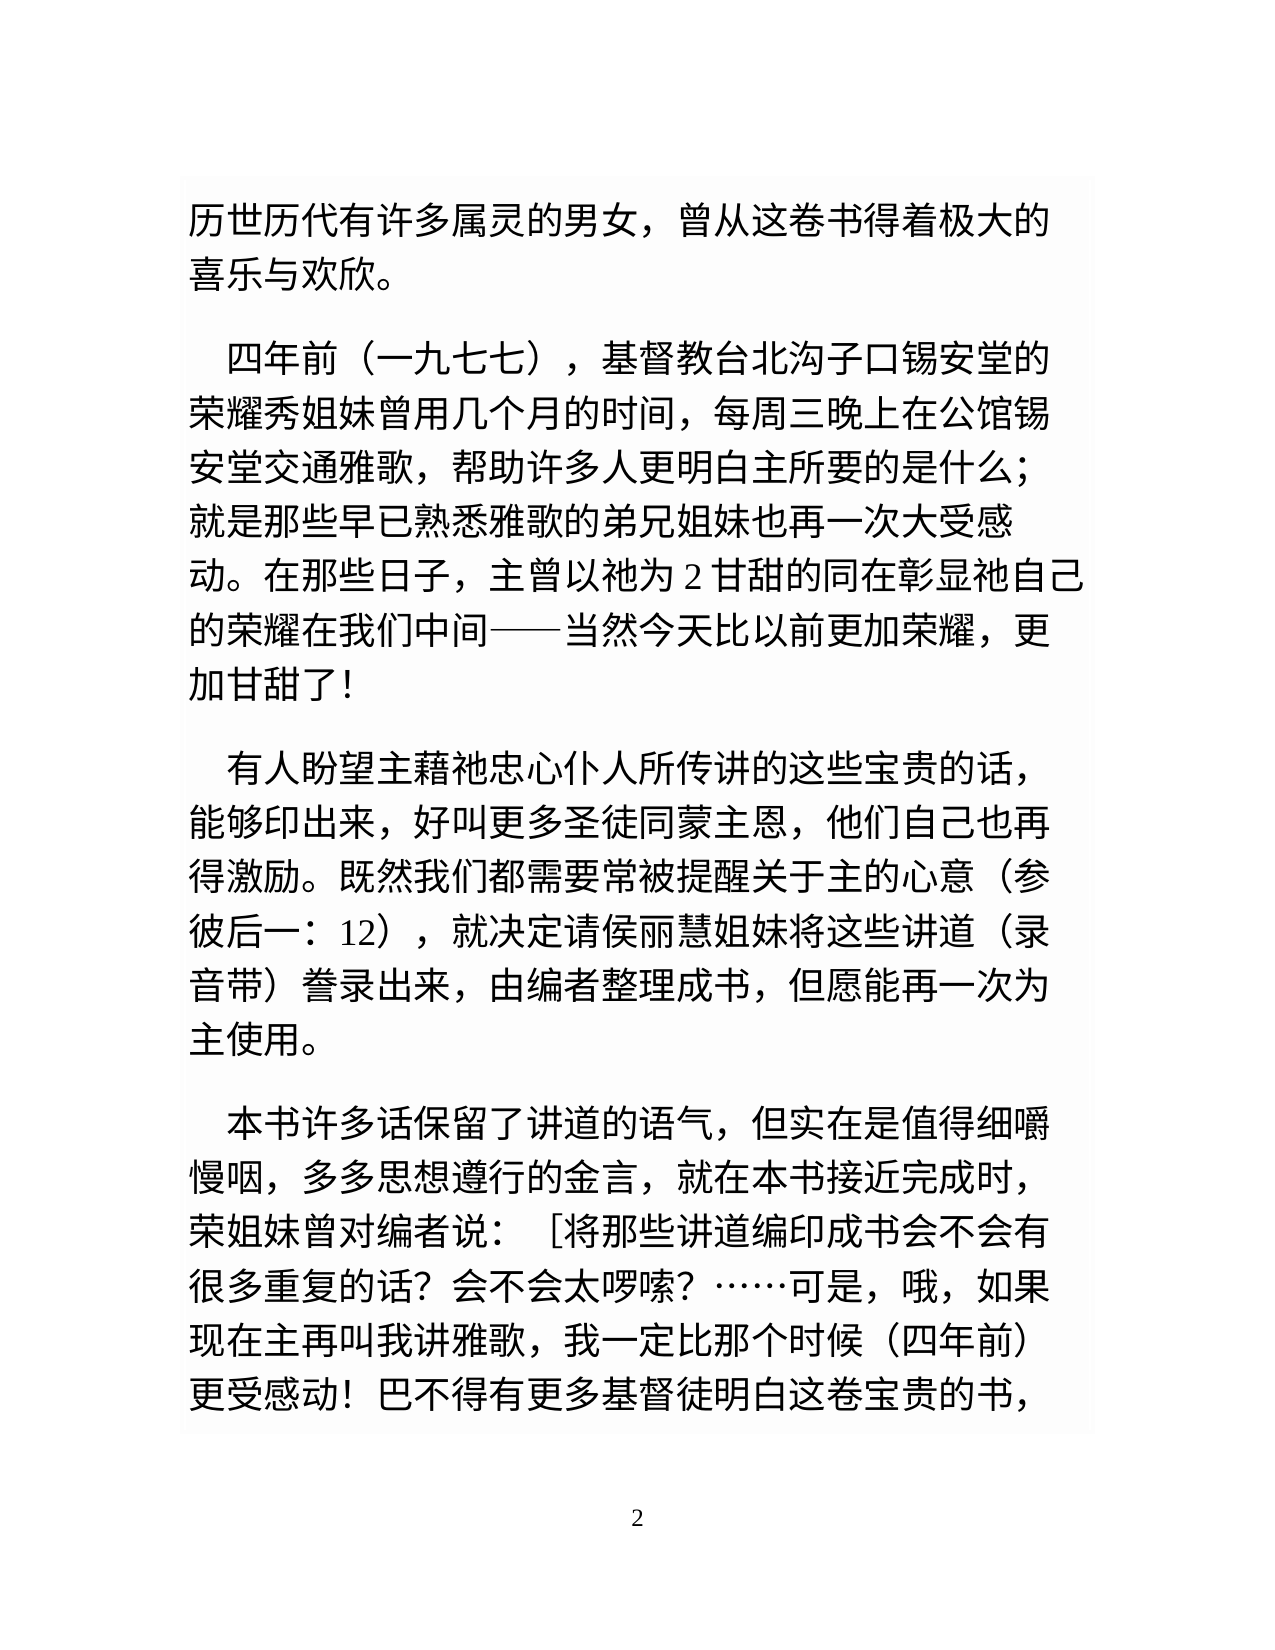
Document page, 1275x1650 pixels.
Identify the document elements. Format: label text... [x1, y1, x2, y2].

table_header 历世历代有许多属灵的男女，曾从这卷书得着极大的喜乐与欢欣。 四年前（一九七七），基督教台北沟子口锡安堂的荣耀秀姐妹曾用几个月的时间，每周三晚上在公馆锡安堂交通雅歌，帮助许多人更明白主所要的是什么；就是那些早已熟悉雅歌的弟兄姐妹也再一次大受感动。在那些日子，主曾以祂为2甘甜的同在彰显祂自己的荣耀在我们中间——当然今天比以前更加荣耀，更加甘甜了！ 有人盼望主藉祂忠心仆人所传讲的这些宝贵的话，能够印出来，好叫更多圣徒同蒙主恩，他们自己也再得激励。既然我们都需要常被提醒关于主的心意（参彼后一：12），就决定请侯丽慧姐妹将这些讲道（录音带）誊录出来，由编者整理成书，但愿能再一次为主使用。 本书许多话保留了讲道的语气，但实在是值得细嚼慢咽，多多思想遵行的金言，就在本书接近完成时，荣姐妹曾对编者说：［将那些讲道编印成书会不会有很多重复的话？会不会太啰嗦？……可是，哦，如果现在主再叫我讲雅歌，我一定比那个时候（四年前）更受感动！巴不得有更多基督徒明白这卷宝贵的书， [186, 180, 1089, 1422]
